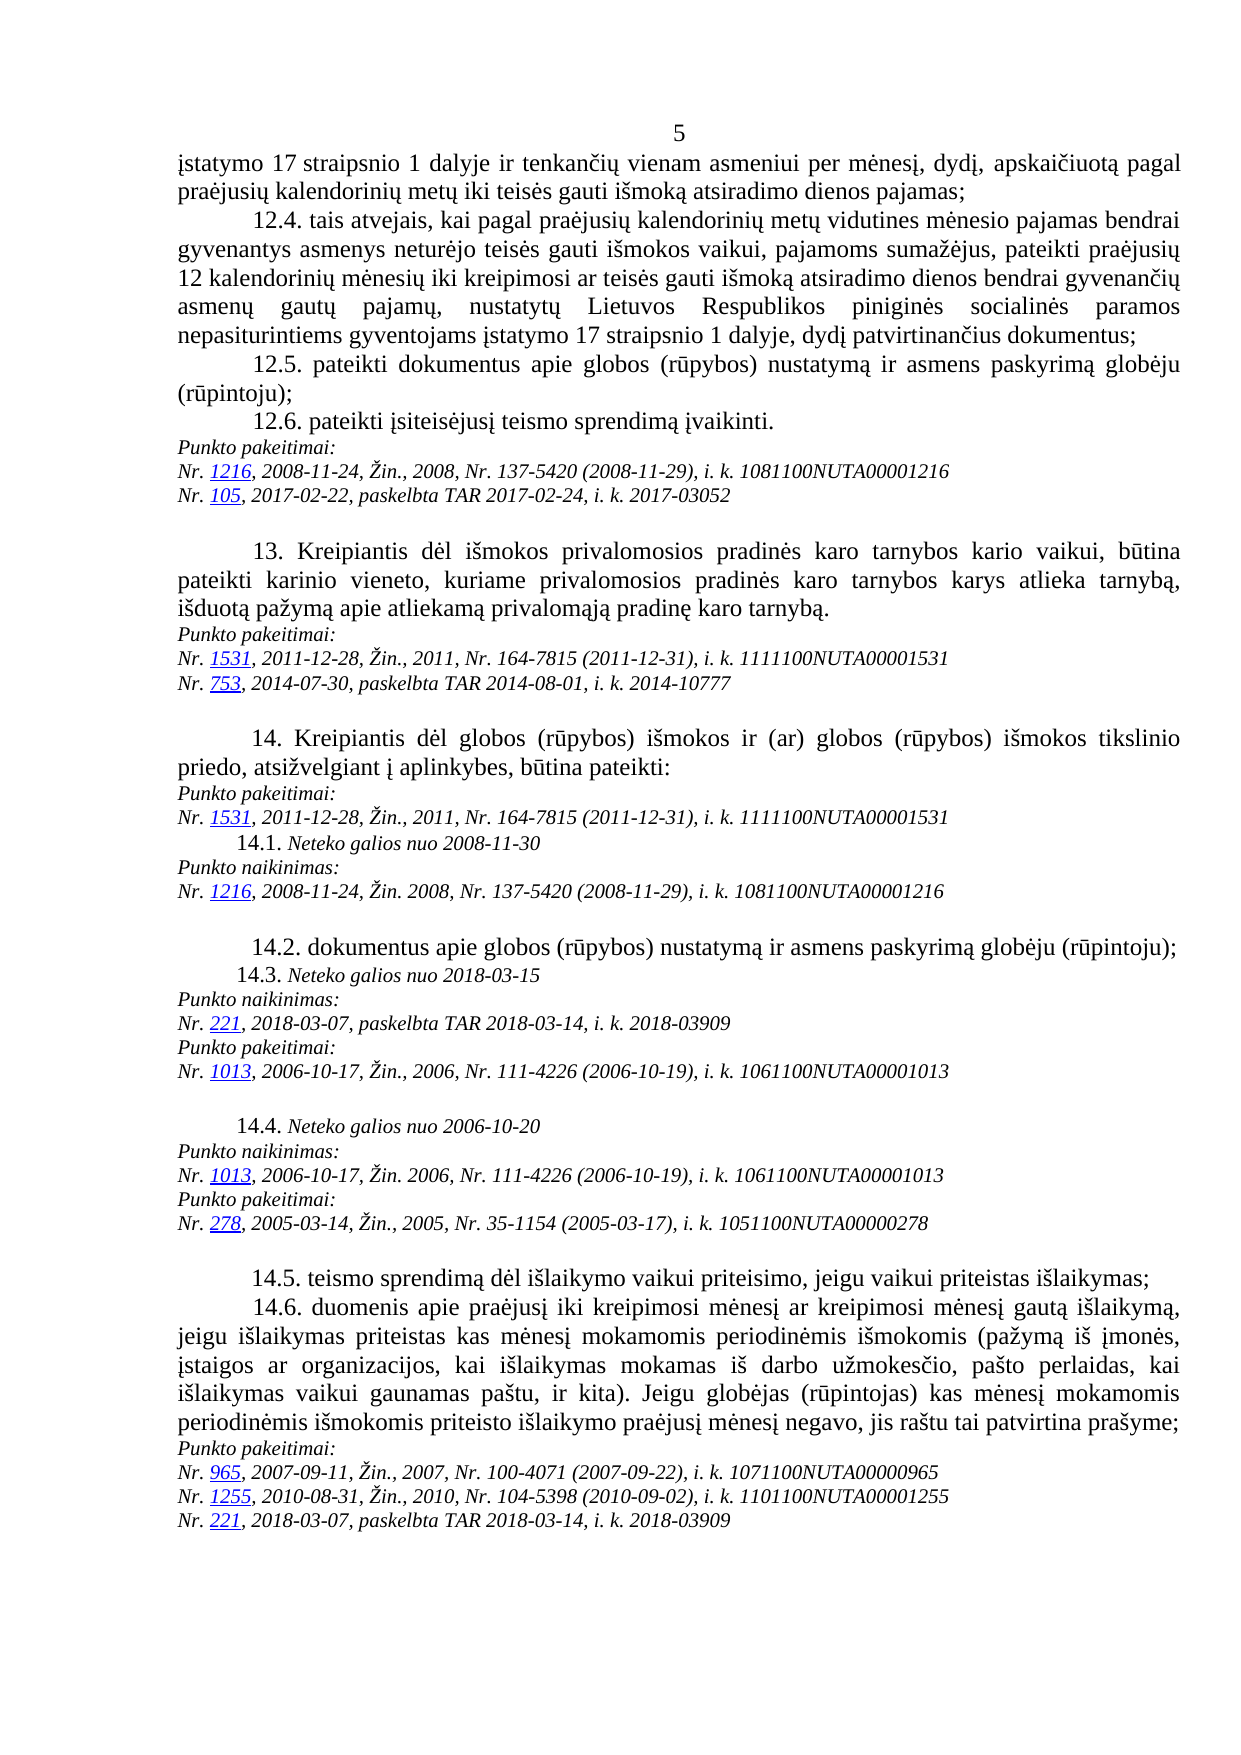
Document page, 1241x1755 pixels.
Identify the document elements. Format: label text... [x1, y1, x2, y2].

text 14.2. dokumentus apie globos (rūpybos) nustatymą ir asmens paskyrimą globėju (rūpintoju); [177, 932, 1181, 961]
text 14. Kreipiantis dėl globos (rūpybos) išmokos ir (ar) globos (rūpybos) išmokos tikslinio priedo, atsižvelgiant į aplinkybes, būtina pateikti: [177, 723, 1181, 781]
text Punkto naikinimas: [177, 855, 1181, 879]
text 14.5. teismo sprendimą dėl išlaikymo vaikui priteisimo, jeigu vaikui priteistas išlaikymas; [177, 1263, 1181, 1292]
text Punkto pakeitimai: [177, 435, 1181, 459]
text 12.4. tais atvejais, kai pagal praėjusių kalendorinių metų vidutines mėnesio pajamas bendrai gyvenantys asmenys neturėjo teisės gauti išmokos vaikui, pajamoms sumažėjus, pateikti praėjusių 12 kalendorinių mėnesių iki kreipimosi ar teisės gauti išmoką atsiradimo dienos bendrai gyvenančių asmenų gautų pajamų, nustatytų Lietuvos Respublikos piniginės socialinės paramos nepasiturintiems gyventojams įstatymo 17 straipsnio 1 dalyje, dydį patvirtinančius dokumentus; [177, 205, 1181, 349]
text Nr. 1531, 2011-12-28, Žin., 2011, Nr. 164-7815 (2011-12-31), i. k. 1111100NUTA00001531 [177, 805, 1181, 829]
text Nr. 753, 2014-07-30, paskelbta TAR 2014-08-01, i. k. 2014-10777 [177, 670, 1181, 694]
text Nr. 221, 2018-03-07, paskelbta TAR 2018-03-14, i. k. 2018-03909 [177, 1011, 1181, 1035]
text 14.1. Neteko galios nuo 2008-11-30 [177, 829, 1181, 855]
text Punkto naikinimas: [177, 987, 1181, 1011]
text Nr. 1013, 2006-10-17, Žin., 2006, Nr. 111-4226 (2006-10-19), i. k. 1061100NUTA00001013 [177, 1059, 1181, 1083]
text Punkto pakeitimai: [177, 1436, 1181, 1460]
text 12.6. pateikti įsiteisėjusį teismo sprendimą įvaikinti. [177, 406, 1181, 435]
text Nr. 1013, 2006-10-17, Žin. 2006, Nr. 111-4226 (2006-10-19), i. k. 1061100NUTA00001013 [177, 1163, 1181, 1187]
text 14.6. duomenis apie praėjusį iki kreipimosi mėnesį ar kreipimosi mėnesį gautą išlaikymą, jeigu išlaikymas priteistas kas mėnesį mokamomis periodinėmis išmokomis (pažymą iš įmonės, įstaigos ar organizacijos, kai išlaikymas mokamas iš darbo užmokesčio, pašto perlaidas, kai išlaikymas vaikui gaunamas paštu, ir kita). Jeigu globėjas (rūpintojas) kas mėnesį mokamomis periodinėmis išmokomis priteisto išlaikymo praėjusį mėnesį negavo, jis raštu tai patvirtina prašyme; [177, 1292, 1181, 1436]
text Nr. 1255, 2010-08-31, Žin., 2010, Nr. 104-5398 (2010-09-02), i. k. 1101100NUTA00001255 [177, 1484, 1181, 1508]
text įstatymo 17 straipsnio 1 dalyje ir tenkančių vienam asmeniui per mėnesį, dydį, apskaičiuotą pagal praėjusių kalendorinių metų iki teisės gauti išmoką atsiradimo dienos pajamas; [177, 148, 1181, 205]
text 14.3. Neteko galios nuo 2018-03-15 [177, 961, 1181, 987]
text Nr. 105, 2017-02-22, paskelbta TAR 2017-02-24, i. k. 2017-03052 [177, 483, 1181, 507]
text Nr. 278, 2005-03-14, Žin., 2005, Nr. 35-1154 (2005-03-17), i. k. 1051100NUTA00000278 [177, 1211, 1181, 1235]
text Nr. 221, 2018-03-07, paskelbta TAR 2018-03-14, i. k. 2018-03909 [177, 1508, 1181, 1532]
text Punkto pakeitimai: [177, 1187, 1181, 1211]
text Nr. 1216, 2008-11-24, Žin., 2008, Nr. 137-5420 (2008-11-29), i. k. 1081100NUTA00001216 [177, 459, 1181, 483]
text Punkto pakeitimai: [177, 1035, 1181, 1059]
text 14.4. Neteko galios nuo 2006-10-20 [177, 1112, 1181, 1138]
text 12.5. pateikti dokumentus apie globos (rūpybos) nustatymą ir asmens paskyrimą globėju (rūpintoju); [177, 349, 1181, 406]
text Punkto pakeitimai: [177, 781, 1181, 805]
text 13. Kreipiantis dėl išmokos privalomosios pradinės karo tarnybos kario vaikui, būtina pateikti karinio vieneto, kuriame privalomosios pradinės karo tarnybos karys atlieka tarnybą, išduotą pažymą apie atliekamą privalomąją pradinę karo tarnybą. [177, 536, 1181, 622]
text Punkto pakeitimai: [177, 622, 1181, 646]
text Nr. 965, 2007-09-11, Žin., 2007, Nr. 100-4071 (2007-09-22), i. k. 1071100NUTA00000965 [177, 1460, 1181, 1484]
text Nr. 1216, 2008-11-24, Žin. 2008, Nr. 137-5420 (2008-11-29), i. k. 1081100NUTA00001216 [177, 879, 1181, 903]
text Nr. 1531, 2011-12-28, Žin., 2011, Nr. 164-7815 (2011-12-31), i. k. 1111100NUTA00001531 [177, 646, 1181, 670]
text Punkto naikinimas: [177, 1138, 1181, 1163]
